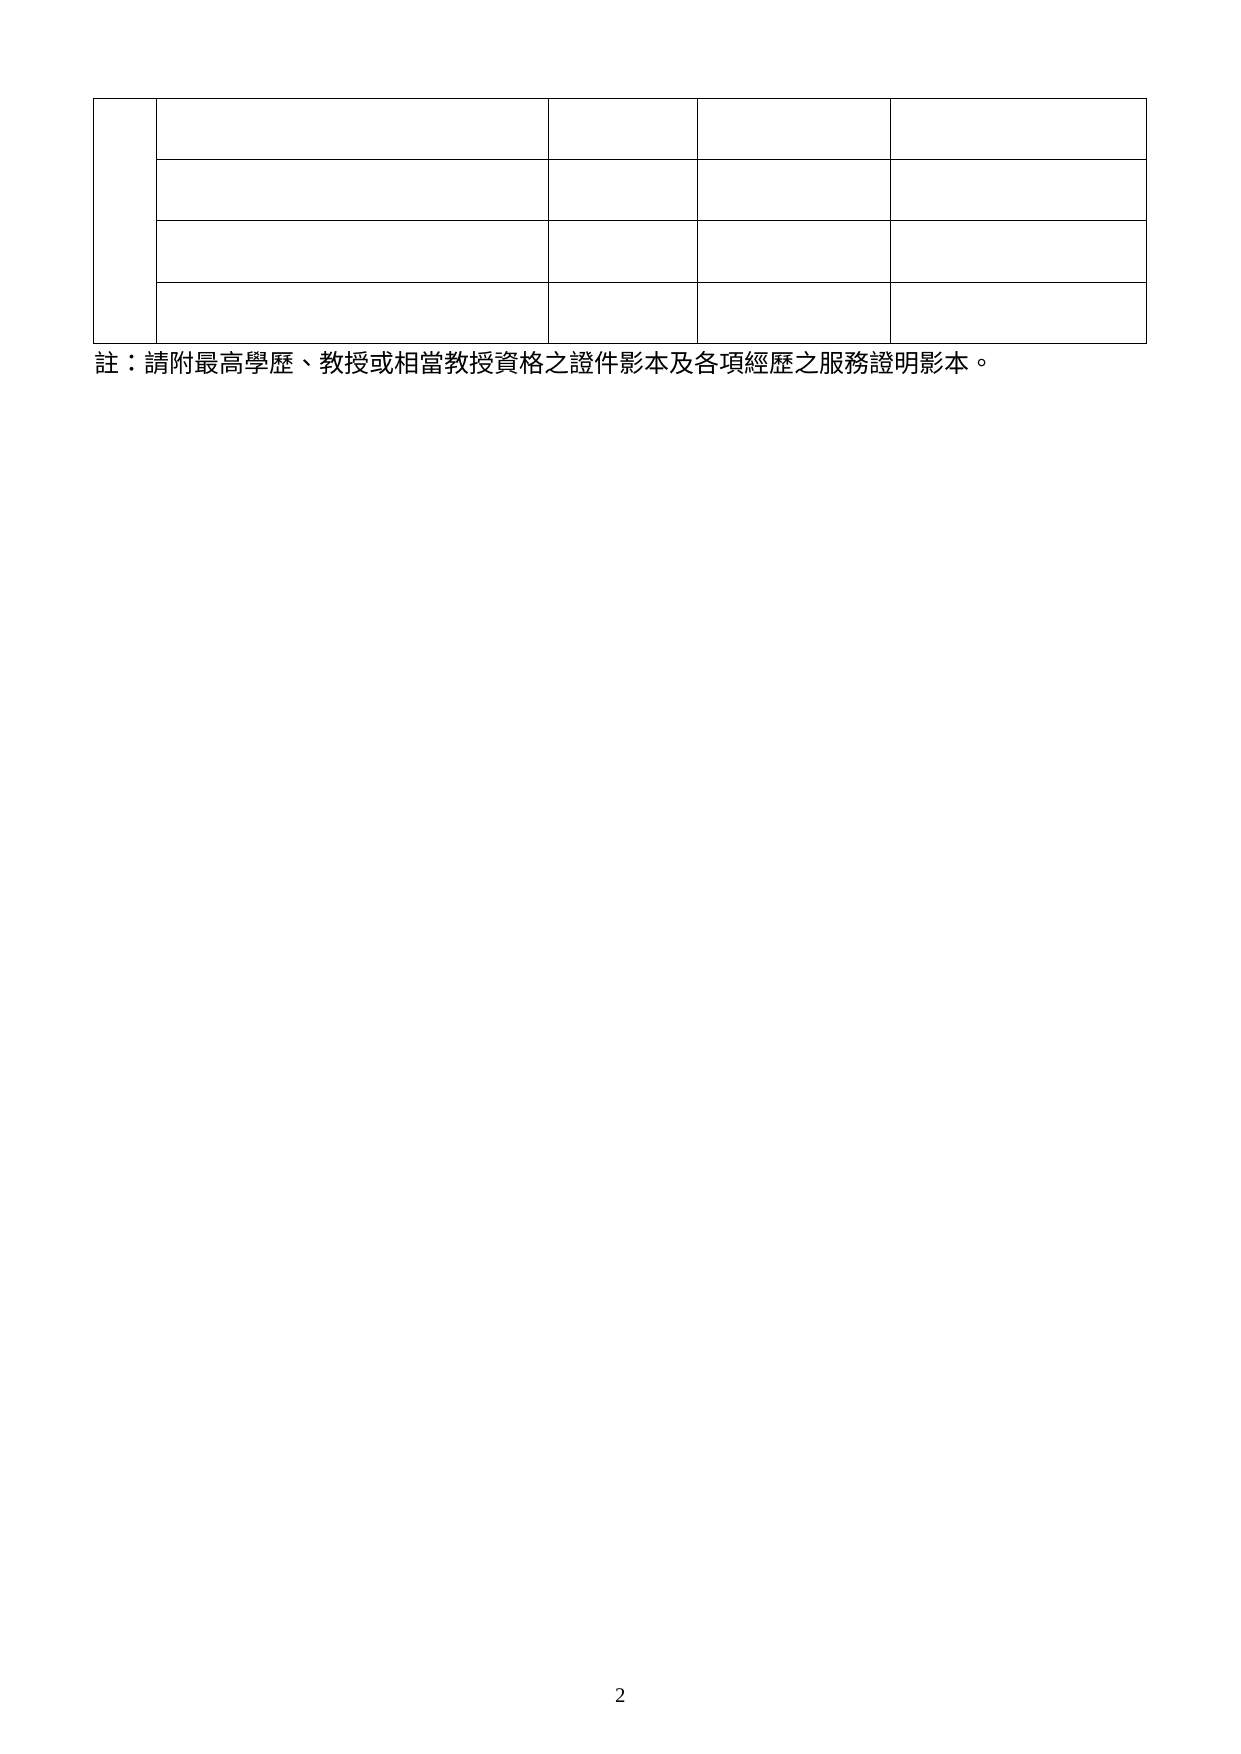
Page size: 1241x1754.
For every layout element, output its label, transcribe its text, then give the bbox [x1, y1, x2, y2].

table_cell [157, 99, 548, 159]
table_cell [549, 221, 697, 282]
table_cell [891, 99, 1146, 159]
text 註：請附最高學歷、教授或相當教授資格之證件影本及各項經歷之服務證明影本。 [94, 344, 1146, 380]
table_cell [549, 283, 697, 343]
table_cell [891, 283, 1146, 343]
table_cell [698, 99, 890, 159]
table_cell [891, 221, 1146, 282]
table_cell [891, 160, 1146, 220]
table_cell [698, 160, 890, 220]
table_cell [549, 99, 697, 159]
table_cell [549, 160, 697, 220]
table_cell [698, 221, 890, 282]
table_cell [698, 283, 890, 343]
table_cell [157, 160, 548, 220]
table_cell [157, 221, 548, 282]
table_cell [157, 283, 548, 343]
table_cell 經 歷 (含學術行政經歷) [94, 99, 156, 343]
